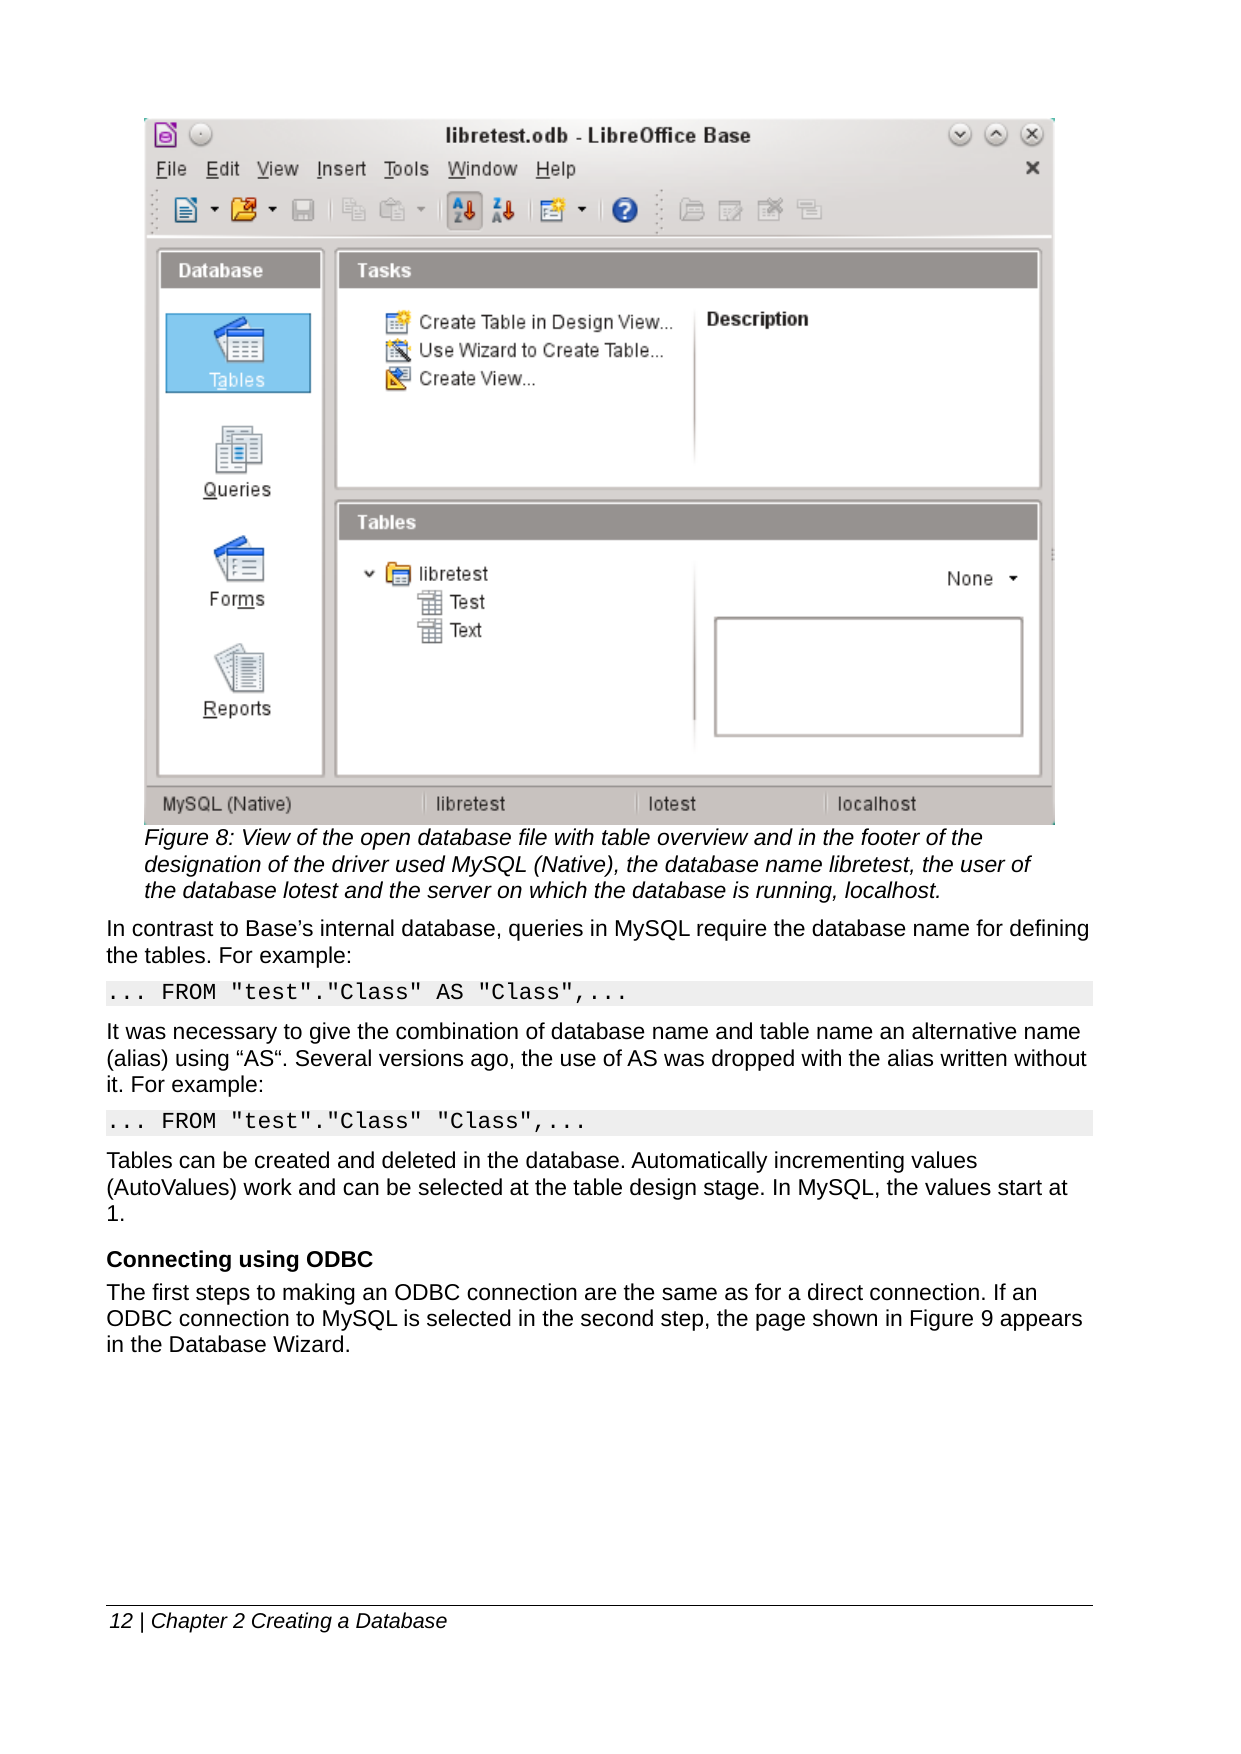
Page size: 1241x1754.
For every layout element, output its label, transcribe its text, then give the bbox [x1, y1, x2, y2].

text Figure 8: View of the open database file with table overview and in the footer of the designation of the driver used MySQL (Native), the database name libretest, the user of the database lotest and the server on which the database is running, localhost. [144, 825, 1055, 903]
text In contrast to Base’s internal database, queries in MySQL require the database name for defining the tables. For example: [106, 915, 1093, 968]
text It was necessary to give the combination of database name and table name an alternative name (alias) using “AS“. Several versions ago, the use of AS was dropped with the alias written without it. For example: [106, 1018, 1093, 1097]
text ... FROM "test"."Class" "Class",... [106, 1110, 1093, 1136]
subtitle Connecting using ODBC [106, 1246, 1093, 1272]
text The first steps to making an ODBC connection are the same as for a direct connection. If an ODBC connection to MySQL is selected in the second step, the page shown in Figure 9 appears in the Database Wizard. [106, 1278, 1093, 1357]
text Tables can be created and deleted in the database. Automatically incrementing values (AutoValues) work and can be selected at the table design stage. In MySQL, the values start at 1. [106, 1147, 1093, 1227]
text ... FROM "test"."Class" AS "Class",... [106, 981, 1093, 1006]
picture [144, 118, 1055, 825]
